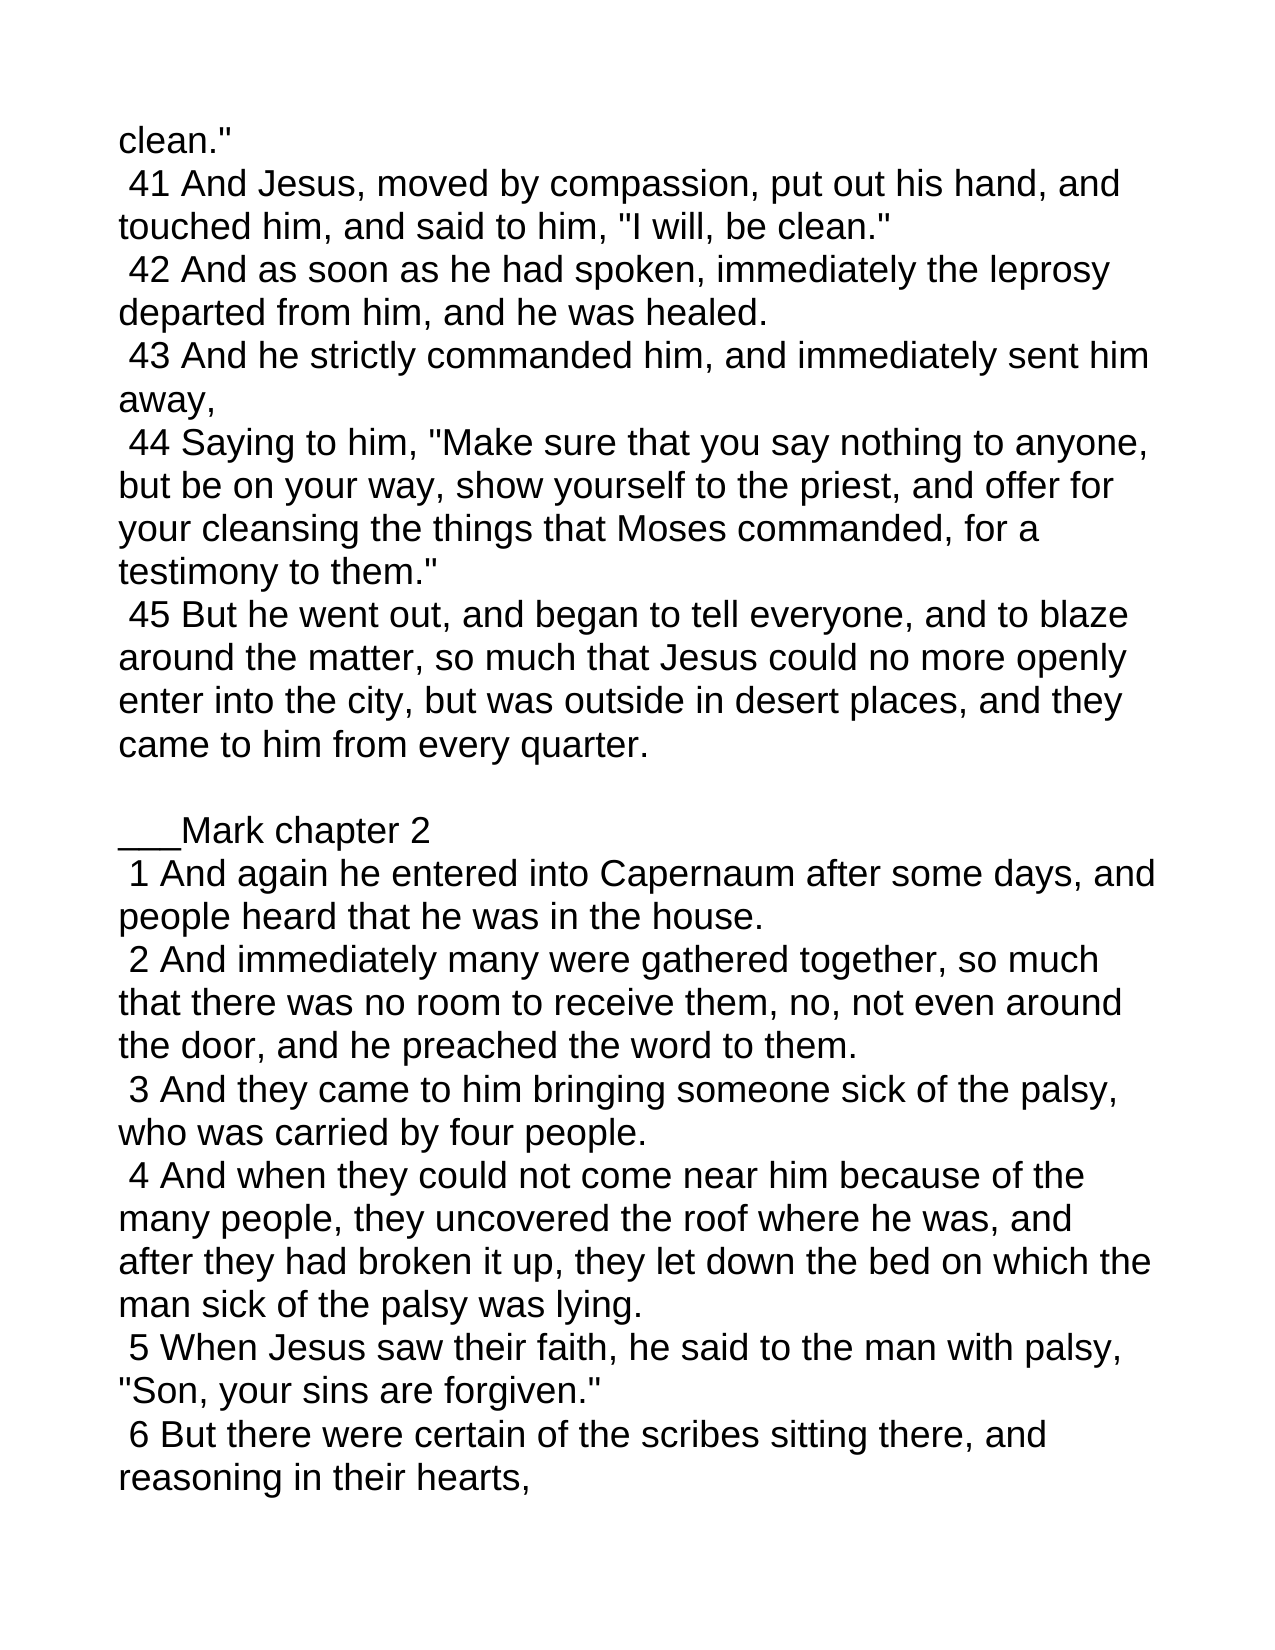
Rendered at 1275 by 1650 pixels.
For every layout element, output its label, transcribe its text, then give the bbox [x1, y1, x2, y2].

text 3 And they came to him bringing someone sick of the palsy, who was carried by four people. [118, 1067, 1157, 1153]
text 6 But there were certain of the scribes sitting there, and reasoning in their hearts, [118, 1412, 1157, 1498]
text 43 And he strictly commanded him, and immediately sent him away, [118, 334, 1157, 420]
text 5 When Jesus saw their faith, he said to the man with palsy, "Son, your sins are forgiven." [118, 1326, 1157, 1412]
text ___Mark chapter 2 [118, 808, 1157, 851]
text 4 And when they could not come near him because of the many people, they uncovered the roof where he was, and after they had broken it up, they let down the bed on which the man sick of the palsy was lying. [118, 1153, 1157, 1326]
text 2 And immediately many were gathered together, so much that there was no room to receive them, no, not even around the door, and he preached the word to them. [118, 937, 1157, 1067]
text 1 And again he entered into Capernaum after some days, and people heard that he was in the house. [118, 851, 1157, 937]
text 44 Saying to him, "Make sure that you say nothing to anyone, but be on your way, show yourself to the priest, and offer for your cleansing the things that Moses commanded, for a testimony to them." [118, 420, 1157, 592]
text 41 And Jesus, moved by compassion, put out his hand, and touched him, and said to him, "I will, be clean." [118, 161, 1157, 247]
text 45 But he went out, and began to tell everyone, and to blaze around the matter, so much that Jesus could no more openly enter into the city, but was outside in desert places, and they came to him from every quarter. [118, 592, 1157, 765]
text clean." [118, 118, 1157, 161]
text 42 And as soon as he had spoken, immediately the leprosy departed from him, and he was healed. [118, 247, 1157, 334]
